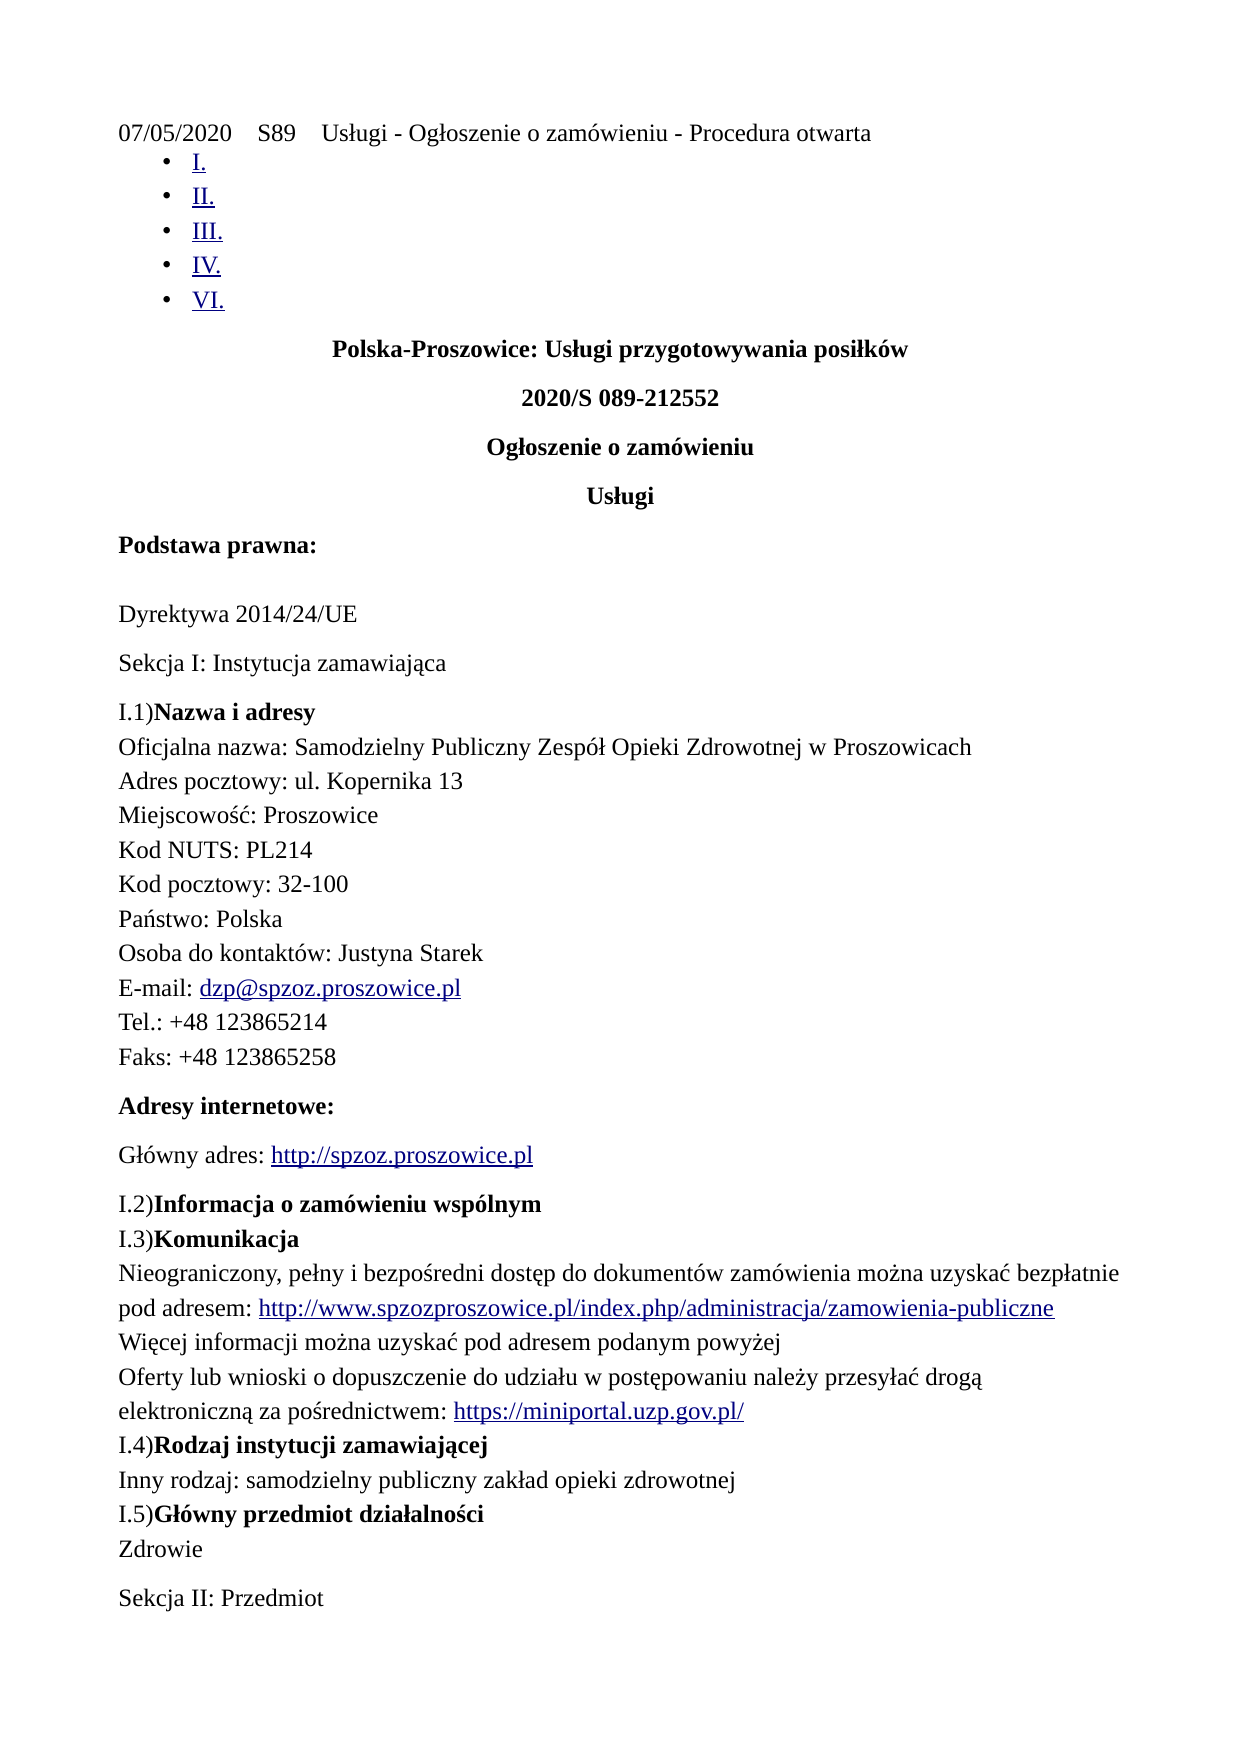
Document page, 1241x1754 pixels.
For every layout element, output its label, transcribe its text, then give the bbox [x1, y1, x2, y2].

list IV. [162, 250, 1122, 279]
text I.2)Informacja o zamówieniu wspólnym [118, 1189, 1122, 1218]
text Dyrektywa 2014/24/UE [118, 564, 1122, 628]
list I. [162, 147, 1122, 176]
text Adresy internetowe: [118, 1091, 1122, 1120]
text Główny adres: http://spzoz.proszowice.pl [118, 1140, 1122, 1169]
text I.3)Komunikacja [118, 1224, 1122, 1252]
text 2020/S 089-212552 [118, 383, 1122, 412]
text I.4)Rodzaj instytucji zamawiającej [118, 1431, 1122, 1459]
text Ogłoszenie o zamówieniu [118, 432, 1122, 461]
text Usługi [118, 481, 1122, 510]
list VI. [162, 285, 1122, 313]
list II. [162, 181, 1122, 210]
text Oferty lub wnioski o dopuszczenie do udziału w postępowaniu należy przesyłać drogą elektroniczną za pośrednictwem: https://miniportal.uzp.gov.pl/ [118, 1362, 1122, 1425]
text I.5)Główny przedmiot działalności [118, 1499, 1122, 1528]
text Inny rodzaj: samodzielny publiczny zakład opieki zdrowotnej [118, 1465, 1122, 1494]
text Sekcja I: Instytucja zamawiająca [118, 648, 1122, 677]
text Podstawa prawna: [118, 530, 1122, 559]
text Zdrowie [118, 1534, 1122, 1563]
text Oficjalna nazwa: Samodzielny Publiczny Zespół Opieki Zdrowotnej w Proszowicach Adres pocztowy: ul. Kopernika 13 Miejscowość: Proszowice Kod NUTS: PL214 Kod pocztowy: 32-100 Państwo: Polska Osoba do kontaktów: Justyna Starek E-mail: dzp@spzoz.proszowice.pl Tel.: +48 123865214 Faks: +48 123865258 [118, 732, 1122, 1071]
text Więcej informacji można uzyskać pod adresem podanym powyżej [118, 1327, 1122, 1356]
list III. [162, 216, 1122, 244]
text Polska-Proszowice: Usługi przygotowywania posiłków [118, 334, 1122, 363]
text I.1)Nazwa i adresy [118, 697, 1122, 726]
text 07/05/2020 S89 Usługi - Ogłoszenie o zamówieniu - Procedura otwarta [118, 118, 1122, 147]
text Sekcja II: Przedmiot [118, 1583, 1122, 1612]
text Nieograniczony, pełny i bezpośredni dostęp do dokumentów zamówienia można uzyskać bezpłatnie pod adresem: http://www.spzozproszowice.pl/index.php/administracja/zamowienia-publiczne [118, 1258, 1122, 1321]
